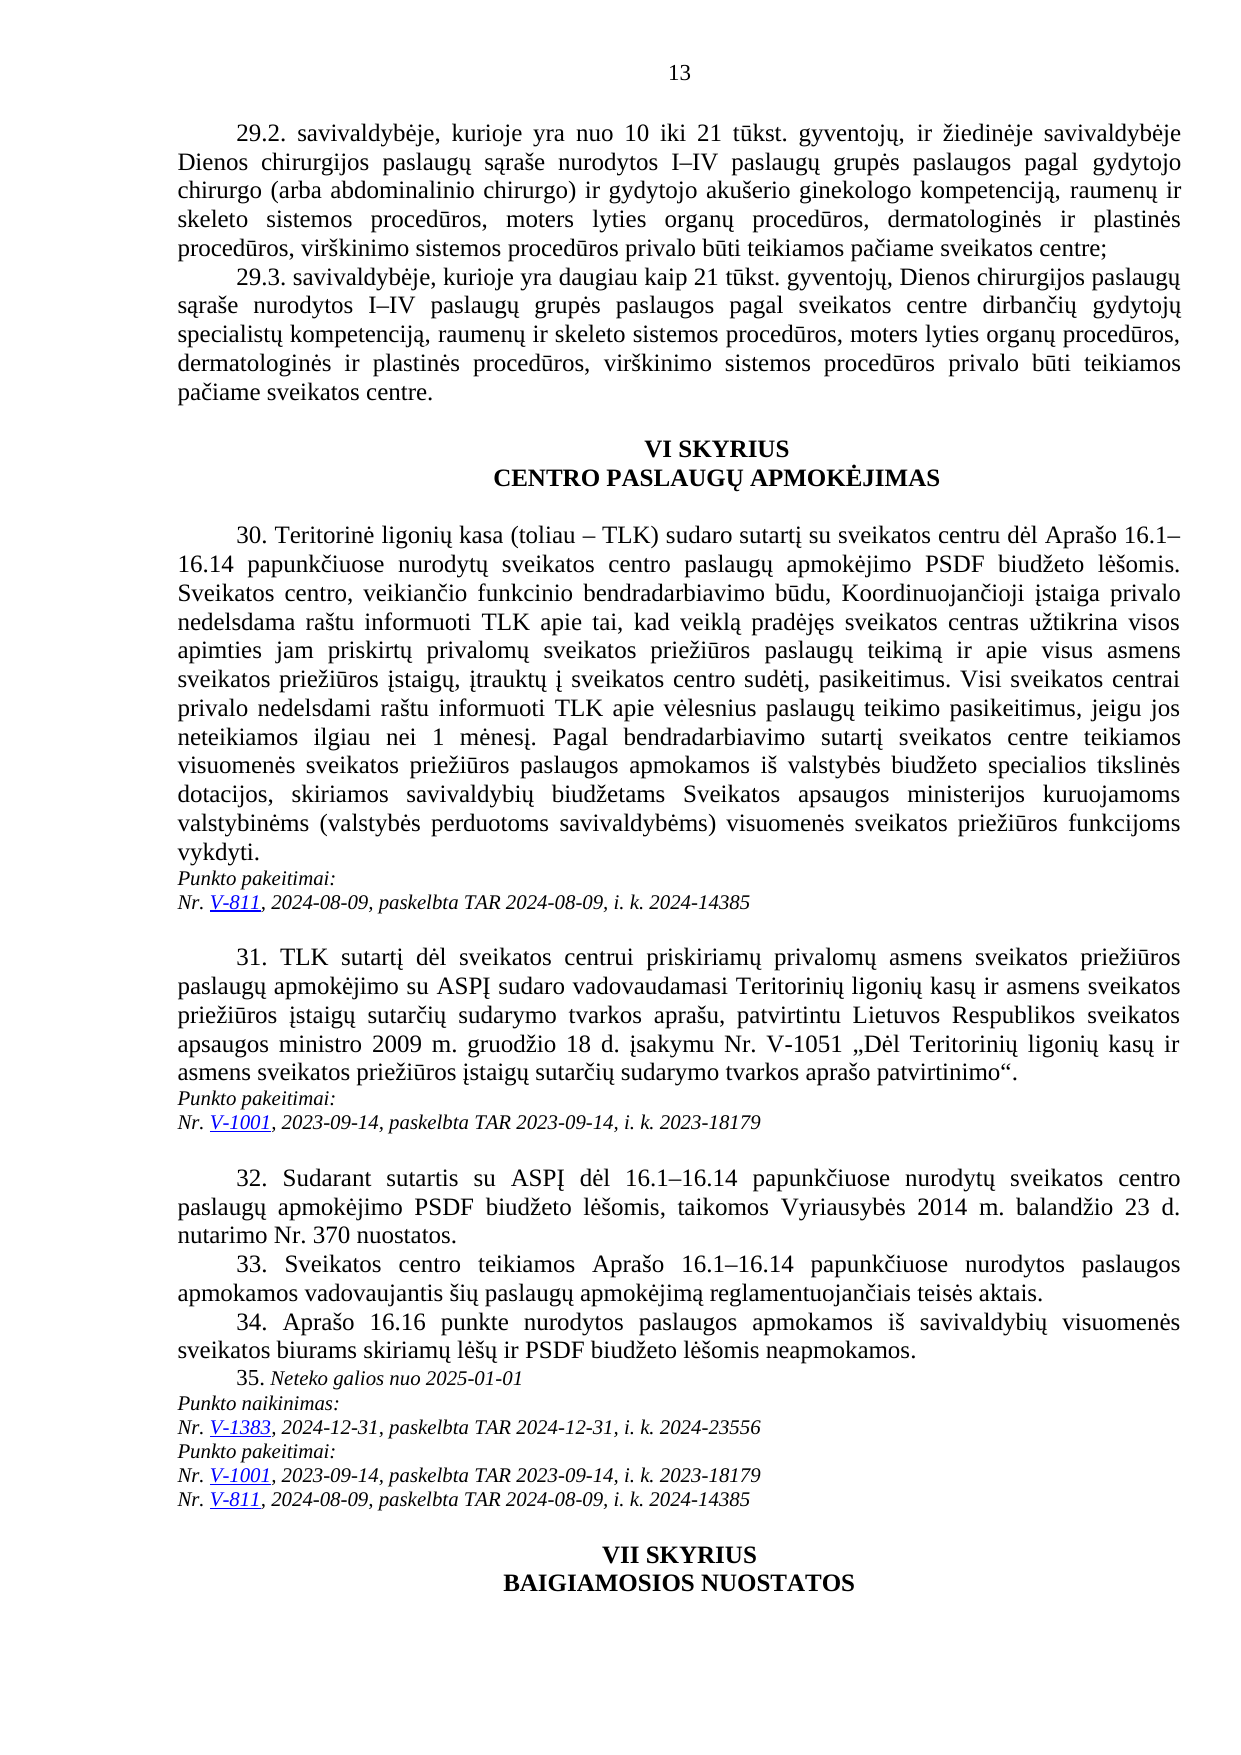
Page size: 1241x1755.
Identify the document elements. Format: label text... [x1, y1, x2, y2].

text Punkto pakeitimai: [177, 866, 1181, 890]
text 33. Sveikatos centro teikiamos Aprašo 16.1–16.14 papunkčiuose nurodytos paslaugos apmokamos vadovaujantis šių paslaugų apmokėjimą reglamentuojančiais teisės aktais. [177, 1249, 1181, 1307]
text 30. Teritorinė ligonių kasa (toliau – TLK) sudaro sutartį su sveikatos centru dėl Aprašo 16.1–16.14 papunkčiuose nurodytų sveikatos centro paslaugų apmokėjimo PSDF biudžeto lėšomis. Sveikatos centro, veikiančio funkcinio bendradarbiavimo būdu, Koordinuojančioji įstaiga privalo nedelsdama raštu informuoti TLK apie tai, kad veiklą pradėjęs sveikatos centras užtikrina visos apimties jam priskirtų privalomų sveikatos priežiūros paslaugų teikimą ir apie visus asmens sveikatos priežiūros įstaigų, įtrauktų į sveikatos centro sudėtį, pasikeitimus. Visi sveikatos centrai privalo nedelsdami raštu informuoti TLK apie vėlesnius paslaugų teikimo pasikeitimus, jeigu jos neteikiamos ilgiau nei 1 mėnesį. Pagal bendradarbiavimo sutartį sveikatos centre teikiamos visuomenės sveikatos priežiūros paslaugos apmokamos iš valstybės biudžeto specialios tikslinės dotacijos, skiriamos savivaldybių biudžetams Sveikatos apsaugos ministerijos kuruojamoms valstybinėms (valstybės perduotoms savivaldybėms) visuomenės sveikatos priežiūros funkcijoms vykdyti. [177, 521, 1181, 866]
text Punkto naikinimas: [177, 1391, 1181, 1415]
text Nr. V-811, 2024-08-09, paskelbta TAR 2024-08-09, i. k. 2024-14385 [177, 890, 1181, 914]
text Nr. V-1001, 2023-09-14, paskelbta TAR 2023-09-14, i. k. 2023-18179 [177, 1463, 1181, 1487]
text 29.3. savivaldybėje, kurioje yra daugiau kaip 21 tūkst. gyventojų, Dienos chirurgijos paslaugų sąraše nurodytos I–IV paslaugų grupės paslaugos pagal sveikatos centre dirbančių gydytojų specialistų kompetenciją, raumenų ir skeleto sistemos procedūros, moters lyties organų procedūros, dermatologinės ir plastinės procedūros, virškinimo sistemos procedūros privalo būti teikiamos pačiame sveikatos centre. [177, 262, 1181, 406]
text 35. Neteko galios nuo 2025-01-01 [177, 1364, 1181, 1391]
text Punkto pakeitimai: [177, 1086, 1181, 1110]
text Punkto pakeitimai: [177, 1439, 1181, 1463]
text Nr. V-1383, 2024-12-31, paskelbta TAR 2024-12-31, i. k. 2024-23556 [177, 1415, 1181, 1439]
text 34. Aprašo 16.16 punkte nurodytos paslaugos apmokamos iš savivaldybių visuomenės sveikatos biurams skiriamų lėšų ir PSDF biudžeto lėšomis neapmokamos. [177, 1307, 1181, 1364]
text Nr. V-811, 2024-08-09, paskelbta TAR 2024-08-09, i. k. 2024-14385 [177, 1487, 1181, 1511]
text BAIGIAMOSIOS NUOSTATOS [177, 1568, 1181, 1597]
text 31. TLK sutartį dėl sveikatos centrui priskiriamų privalomų asmens sveikatos priežiūros paslaugų apmokėjimo su ASPĮ sudaro vadovaudamasi Teritorinių ligonių kasų ir asmens sveikatos priežiūros įstaigų sutarčių sudarymo tvarkos aprašu, patvirtintu Lietuvos Respublikos sveikatos apsaugos ministro 2009 m. gruodžio 18 d. įsakymu Nr. V-1051 „Dėl Teritorinių ligonių kasų ir asmens sveikatos priežiūros įstaigų sutarčių sudarymo tvarkos aprašo patvirtinimo“. [177, 942, 1181, 1086]
text Nr. V-1001, 2023-09-14, paskelbta TAR 2023-09-14, i. k. 2023-18179 [177, 1110, 1181, 1134]
text 32. Sudarant sutartis su ASPĮ dėl 16.1–16.14 papunkčiuose nurodytų sveikatos centro paslaugų apmokėjimo PSDF biudžeto lėšomis, taikomos Vyriausybės 2014 m. balandžio 23 d. nutarimo Nr. 370 nuostatos. [177, 1163, 1181, 1249]
text CENTRO PASLAUGŲ APMOKĖJIMAS [252, 463, 1181, 492]
text 29.2. savivaldybėje, kurioje yra nuo 10 iki 21 tūkst. gyventojų, ir žiedinėje savivaldybėje Dienos chirurgijos paslaugų sąraše nurodytos I–IV paslaugų grupės paslaugos pagal gydytojo chirurgo (arba abdominalinio chirurgo) ir gydytojo akušerio ginekologo kompetenciją, raumenų ir skeleto sistemos procedūros, moters lyties organų procedūros, dermatologinės ir plastinės procedūros, virškinimo sistemos procedūros privalo būti teikiamos pačiame sveikatos centre; [177, 118, 1181, 262]
text VI SKYRIUS [252, 434, 1181, 463]
text VII SKYRIUS [177, 1540, 1181, 1568]
